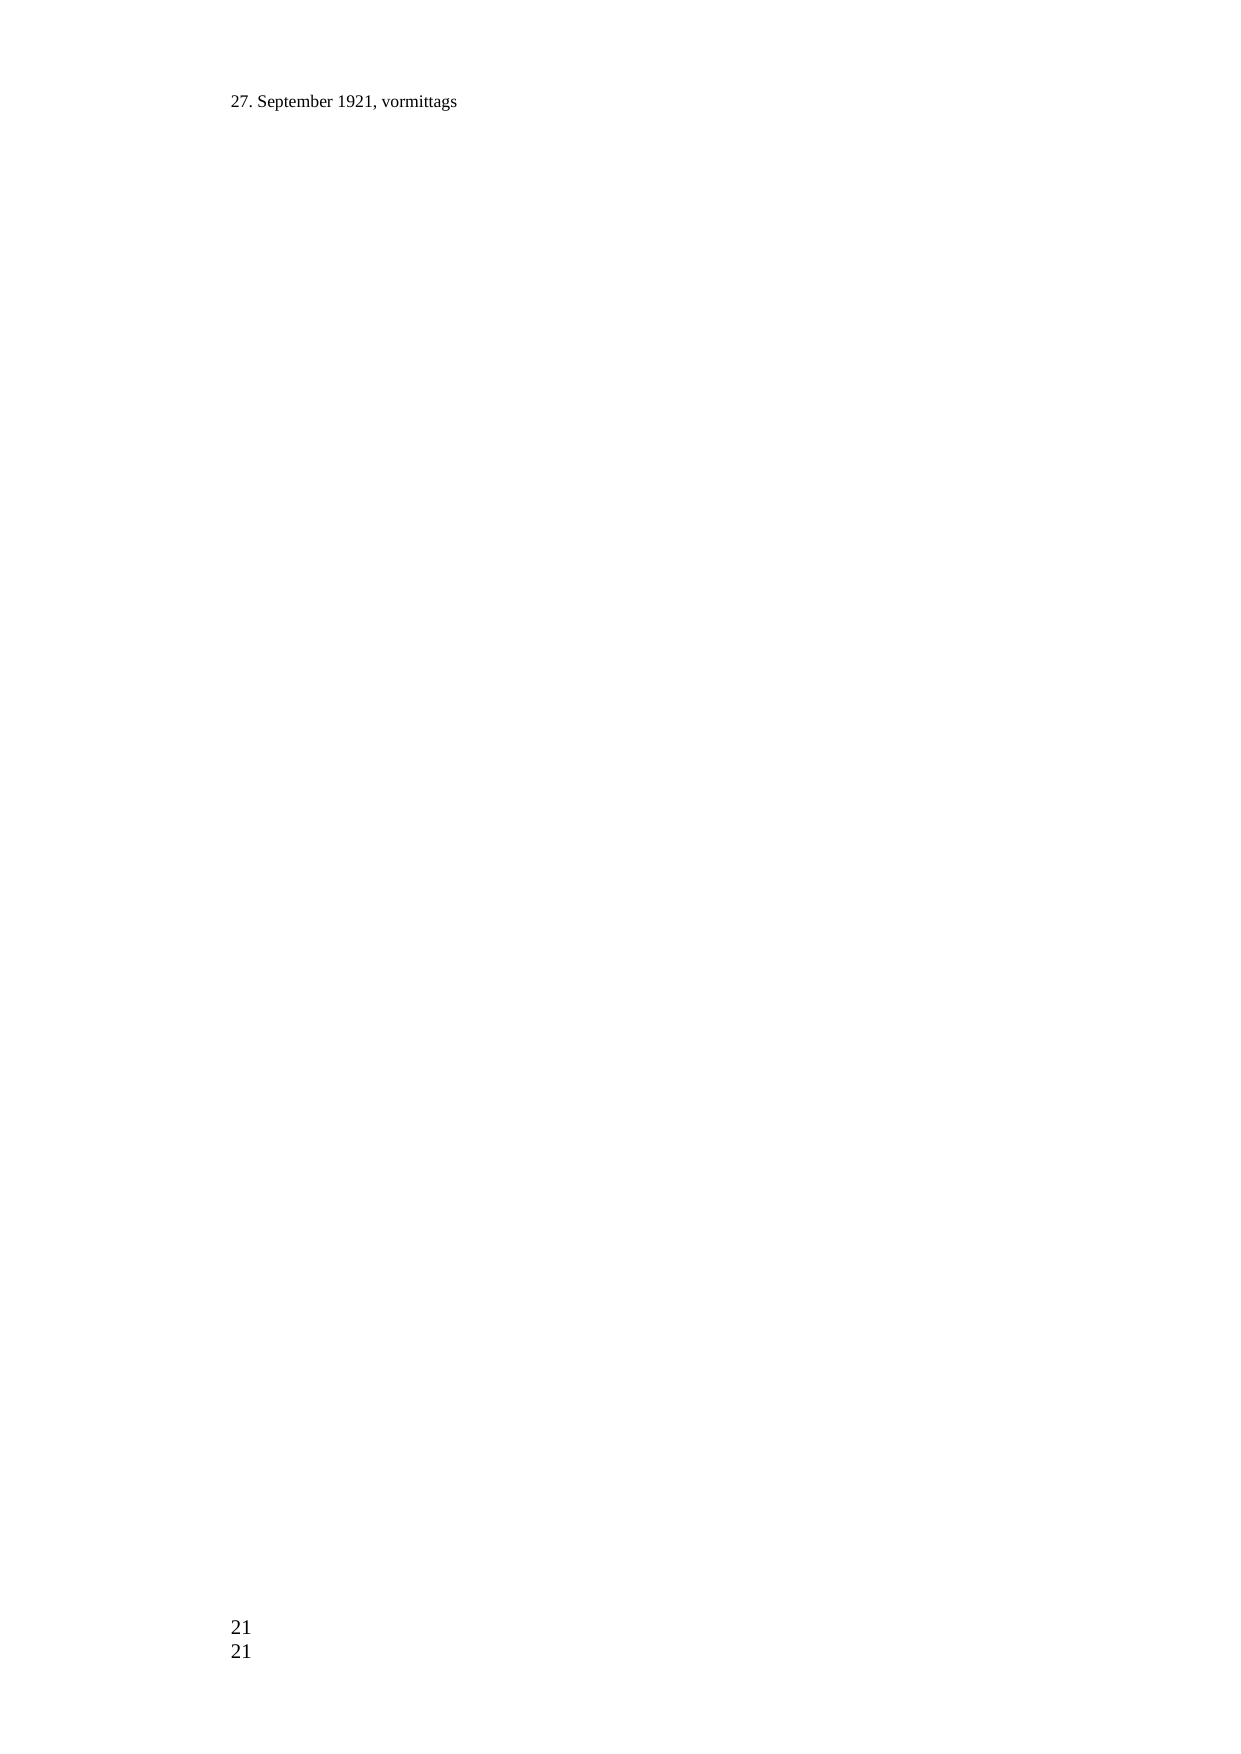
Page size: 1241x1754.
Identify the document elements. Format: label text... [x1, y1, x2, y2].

text 27. September 1921, vormittags [231, 91, 988, 111]
